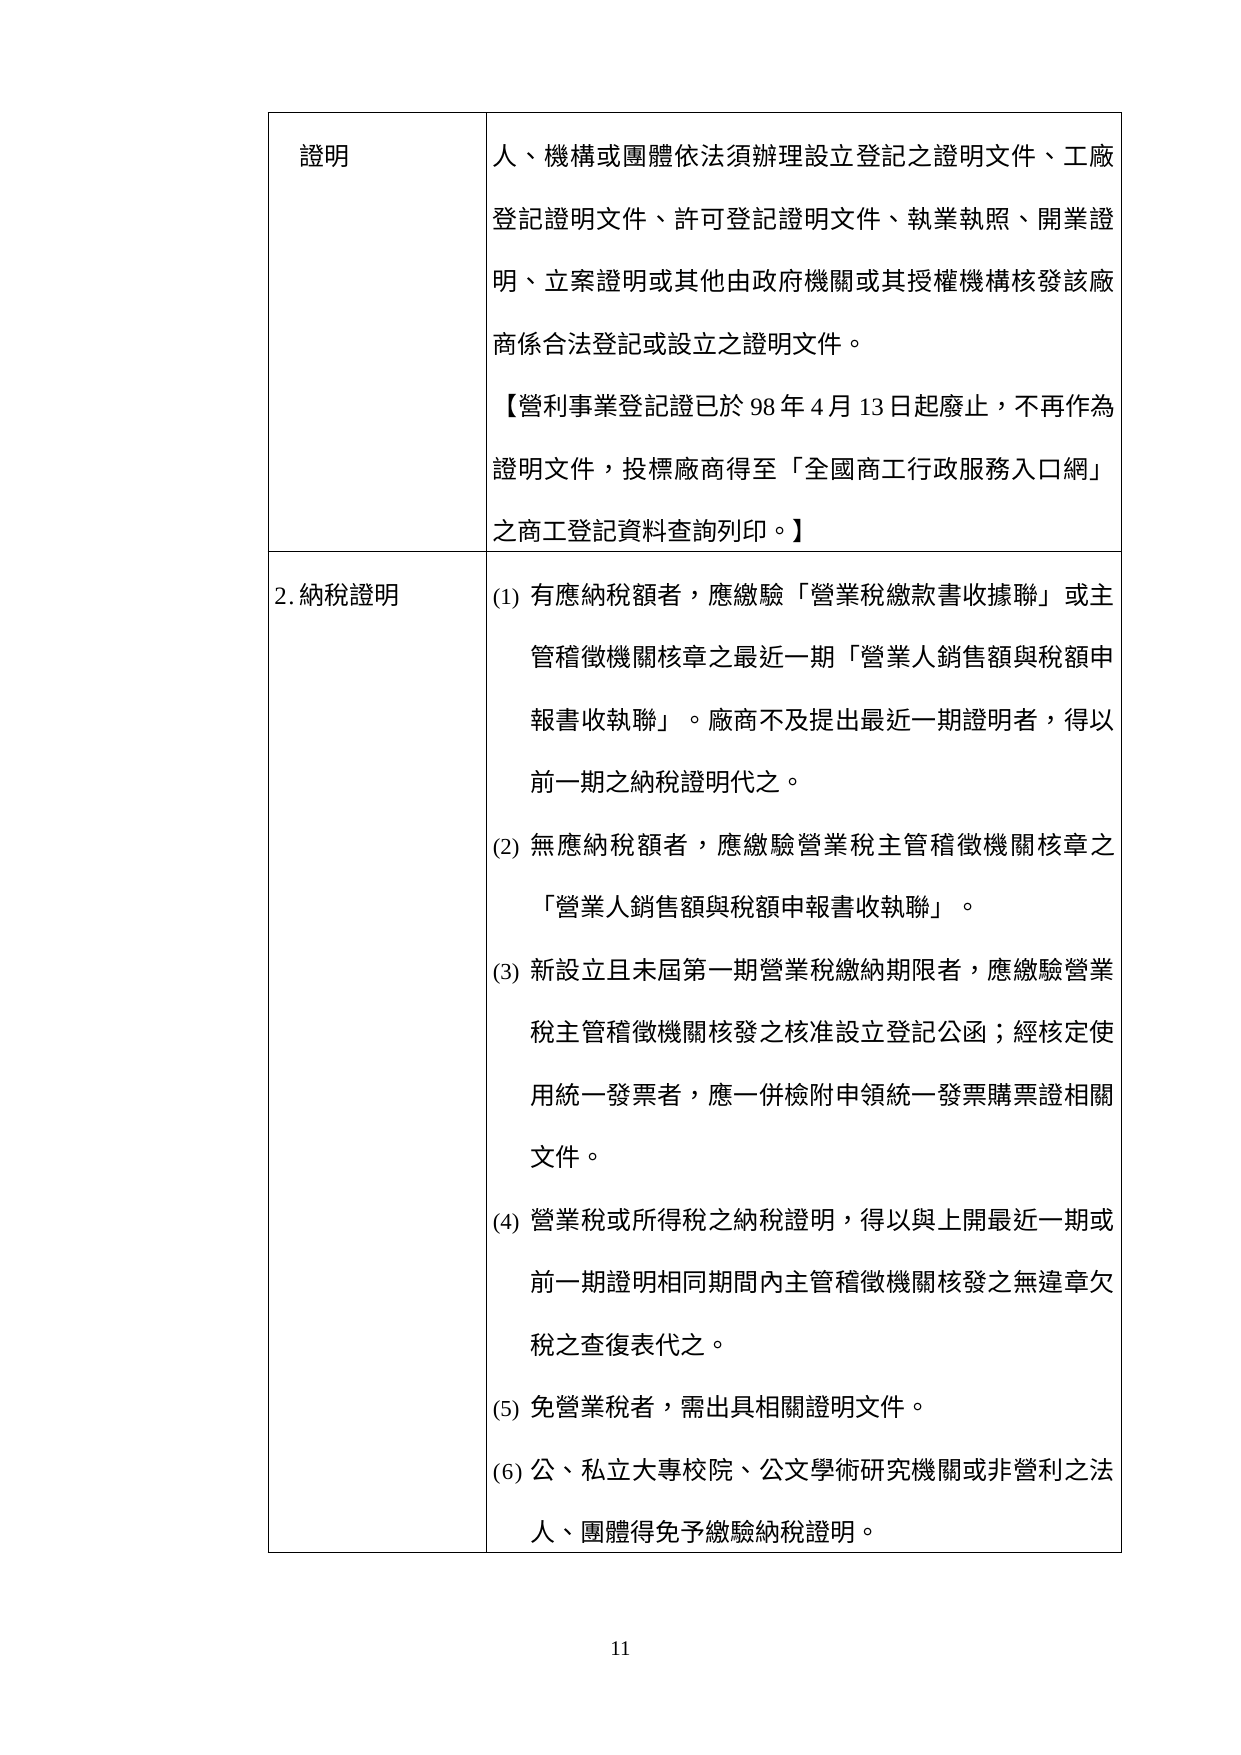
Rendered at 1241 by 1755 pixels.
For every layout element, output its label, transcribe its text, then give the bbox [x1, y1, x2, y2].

table_cell 廠商登記或設立證明 [269, 113, 486, 551]
table_cell 人、機構或團體依法須辦理設立登記之證明文件、工廠登記證明文件、許可登記證明文件、執業執照、開業證明、立案證明或其他由政府機關或其授權機構核發該廠商係合法登記或設立之證明文件。 【營利事業登記證已於98年4月13日起廢止，不再作為證明文件，投標廠商得至「全國商工行政服務入口網」之商工登記資料查詢列印。】 [487, 113, 1121, 551]
table_cell 納稅證明 [269, 552, 486, 1552]
table_cell 有應納稅額者，應繳驗「營業稅繳款書收據聯」或主管稽徵機關核章之最近一期「營業人銷售額與稅額申報書收執聯」。廠商不及提出最近一期證明者，得以前一期之納稅證明代之。 無應納稅額者，應繳驗營業稅主管稽徵機關核章之「營業人銷售額與稅額申報書收執聯」。 新設立且未屆第一期營業稅繳納期限者，應繳驗營業稅主管稽徵機關核發之核准設立登記公函；經核定使用統一發票者，應一併檢附申領統一發票購票證相關文件。 營業稅或所得稅之納稅證明，得以與上開最近一期或前一期證明相同期間內主管稽徵機關核發之無違章欠稅之查復表代之。 免營業稅者，需出具相關證明文件。 公、私立大專校院、公文學術研究機關或非營利之法人、團體得免予繳驗納稅證明。 [487, 552, 1121, 1552]
